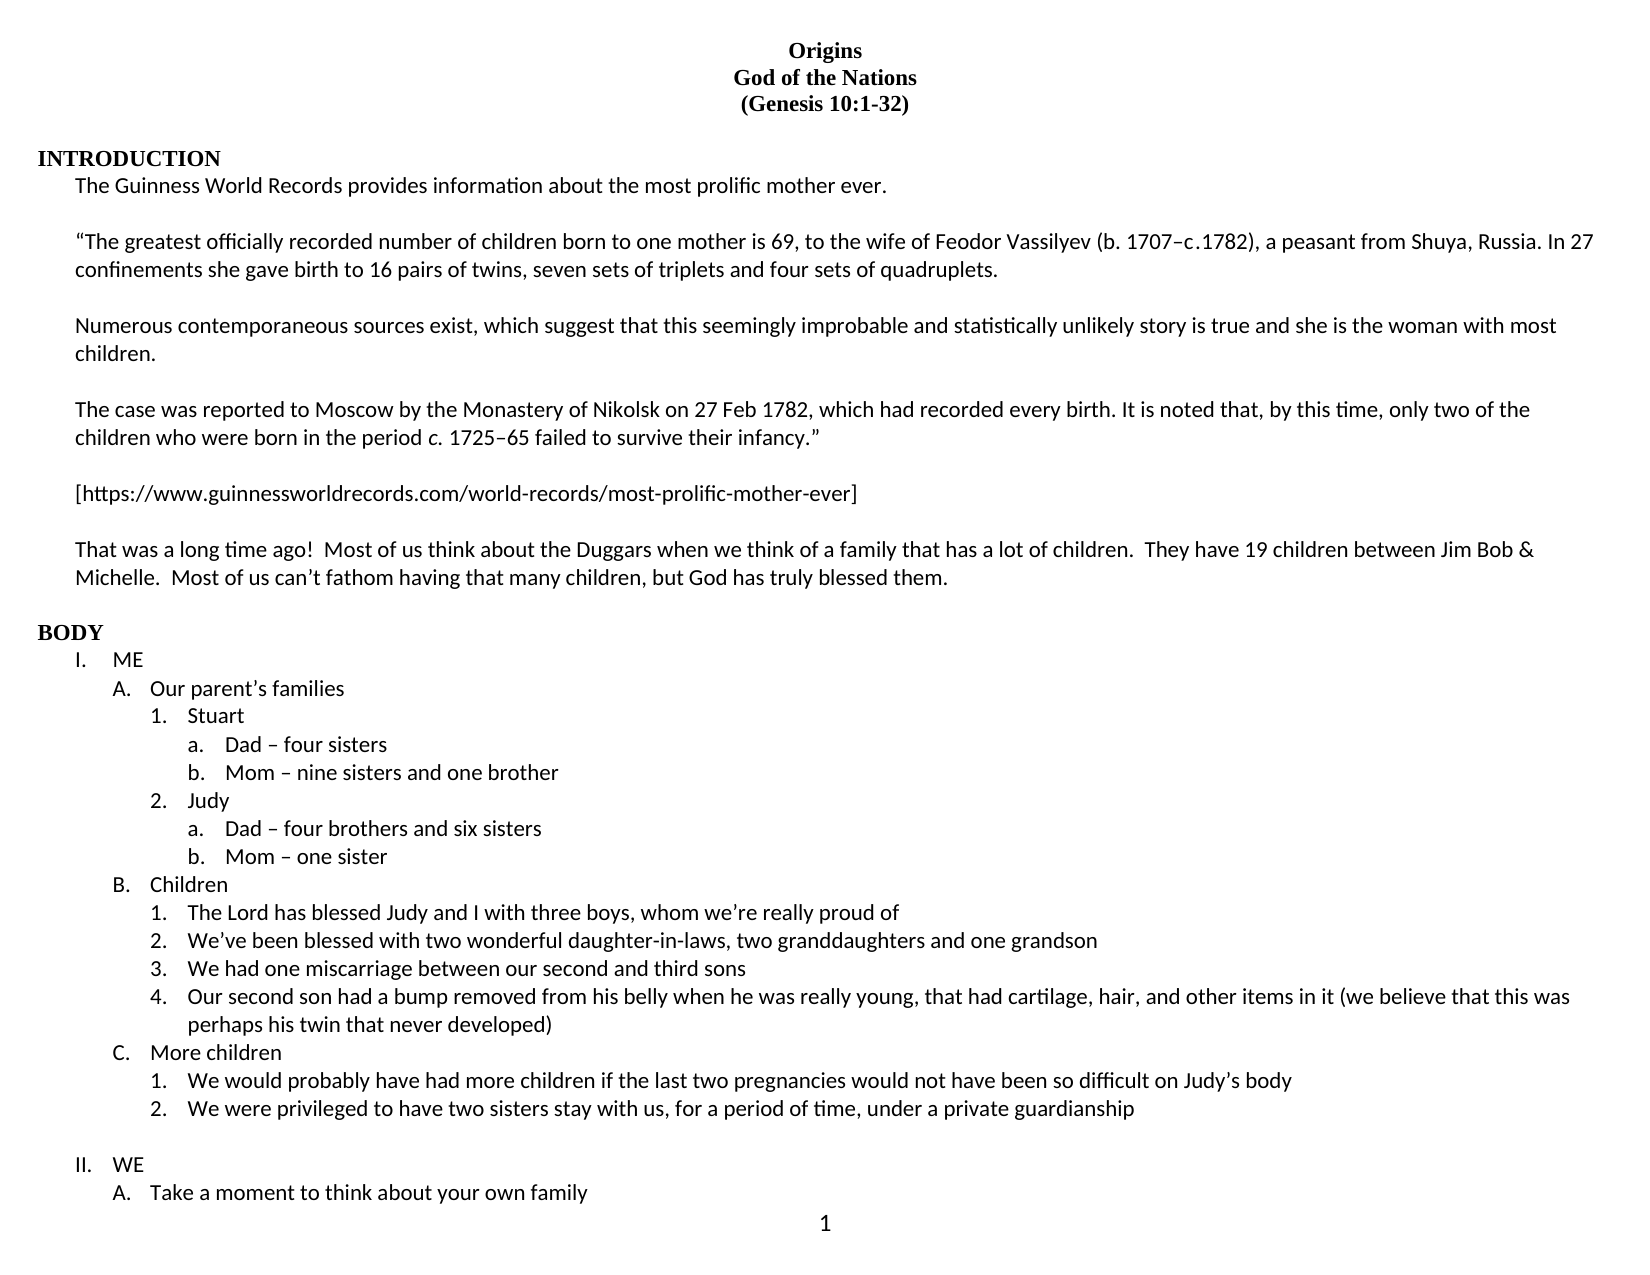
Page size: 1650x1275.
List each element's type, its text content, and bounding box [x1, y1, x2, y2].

list We had one miscarriage between our second and third sons [150, 954, 1612, 982]
list Take a moment to think about your own family [112, 1178, 1612, 1206]
list Mom – one sister [187, 842, 1612, 870]
list We would probably have had more children if the last two pregnancies would not have been so difficult on Judy’s body [150, 1066, 1612, 1094]
text God of the Nations [37, 64, 1612, 90]
list Judy [150, 786, 1612, 814]
list Our parent’s families [112, 674, 1612, 702]
list ME [75, 646, 1612, 674]
text “The greatest officially recorded number of children born to one mother is 69, to the wife of Feodor Vassilyev (b. 1707–c.1782), a peasant from Shuya, Russia. In 27 confinements she gave birth to 16 pairs of twins, seven sets of triplets and four sets of quadruplets. [75, 227, 1612, 283]
list WE [75, 1150, 1612, 1178]
list Dad – four brothers and six sisters [187, 814, 1612, 842]
text INTRODUCTION [37, 144, 1612, 171]
list Our second son had a bump removed from his belly when he was really young, that had cartilage, hair, and other items in it (we believe that this was perhaps his twin that never developed) [150, 982, 1612, 1038]
text Origins [37, 37, 1612, 64]
list Mom – nine sisters and one brother [187, 758, 1612, 786]
text The Guinness World Records provides information about the most prolific mother ever. [75, 171, 1612, 199]
text (Genesis 10:1-32) [37, 90, 1612, 117]
list Stuart [150, 702, 1612, 730]
list We’ve been blessed with two wonderful daughter-in-laws, two granddaughters and one grandson [150, 926, 1612, 954]
list Children [112, 870, 1612, 898]
list Dad – four sisters [187, 730, 1612, 758]
list We were privileged to have two sisters stay with us, for a period of time, under a private guardianship [150, 1094, 1612, 1122]
text Numerous contemporaneous sources exist, which suggest that this seemingly improbable and statistically unlikely story is true and she is the woman with most children. [75, 311, 1612, 367]
text That was a long time ago! Most of us think about the Duggars when we think of a family that has a lot of children. They have 19 children between Jim Bob & Michelle. Most of us can’t fathom having that many children, but God has truly blessed them. [75, 535, 1612, 591]
text The case was reported to Moscow by the Monastery of Nikolsk on 27 Feb 1782, which had recorded every birth. It is noted that, by this time, only two of the children who were born in the period c. 1725–65 failed to survive their infancy.” [75, 395, 1612, 451]
text [https://www.guinnessworldrecords.com/world-records/most-prolific-mother-ever] [75, 479, 1612, 507]
text BODY [37, 619, 1612, 646]
list More children [112, 1038, 1612, 1066]
list The Lord has blessed Judy and I with three boys, whom we’re really proud of [150, 898, 1612, 926]
